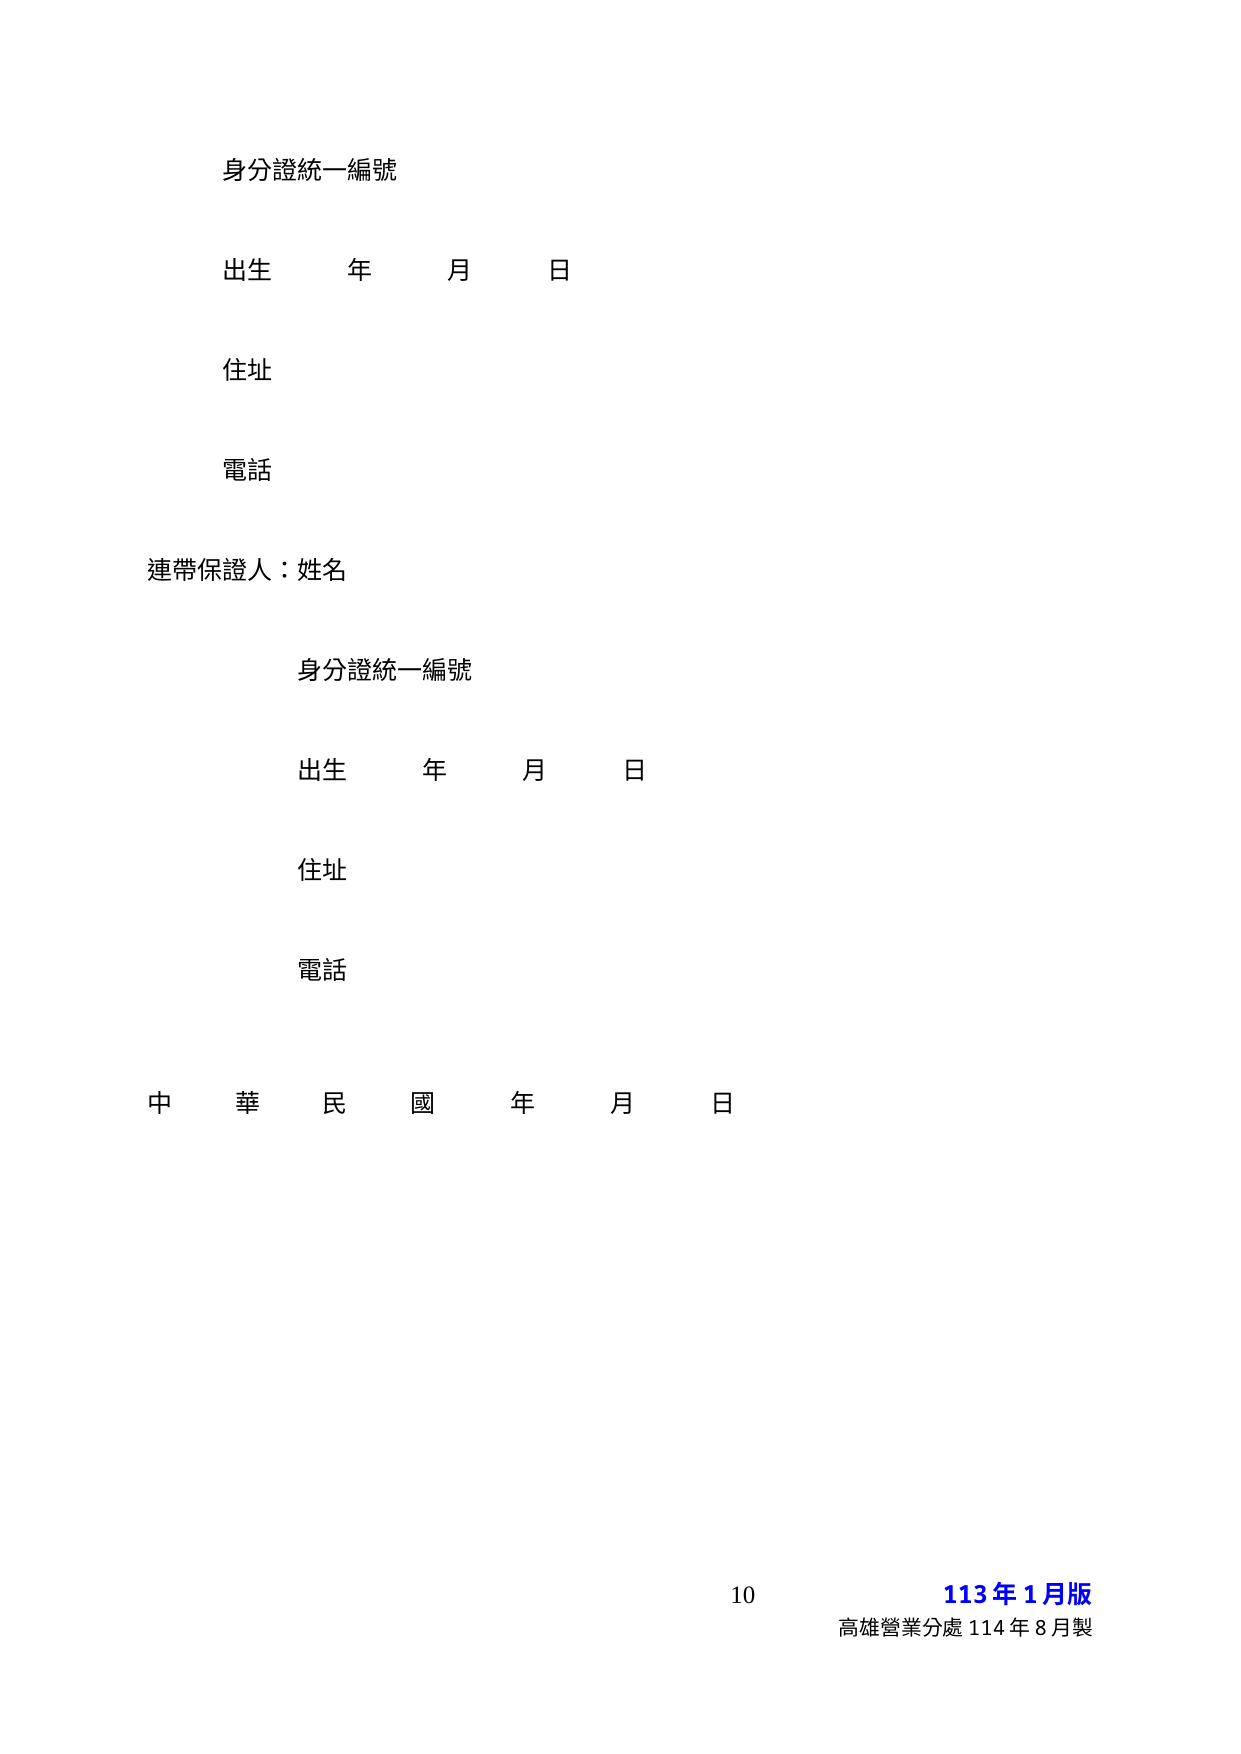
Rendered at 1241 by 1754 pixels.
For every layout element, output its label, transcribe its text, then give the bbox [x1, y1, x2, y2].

text 電話 [298, 927, 1092, 989]
text 住址 [223, 327, 1092, 389]
text 身分證統一編號 [223, 127, 1092, 189]
text 出生 年 月 日 [298, 727, 1092, 789]
text 電話 [223, 427, 1092, 489]
text 出生 年 月 日 [223, 227, 1092, 289]
text 中 華 民 國 年 月 日 [148, 1083, 1132, 1120]
text 連帶保證人：姓名 [148, 527, 1092, 589]
text 住址 [298, 827, 1092, 889]
text 身分證統一編號 [298, 627, 1092, 689]
